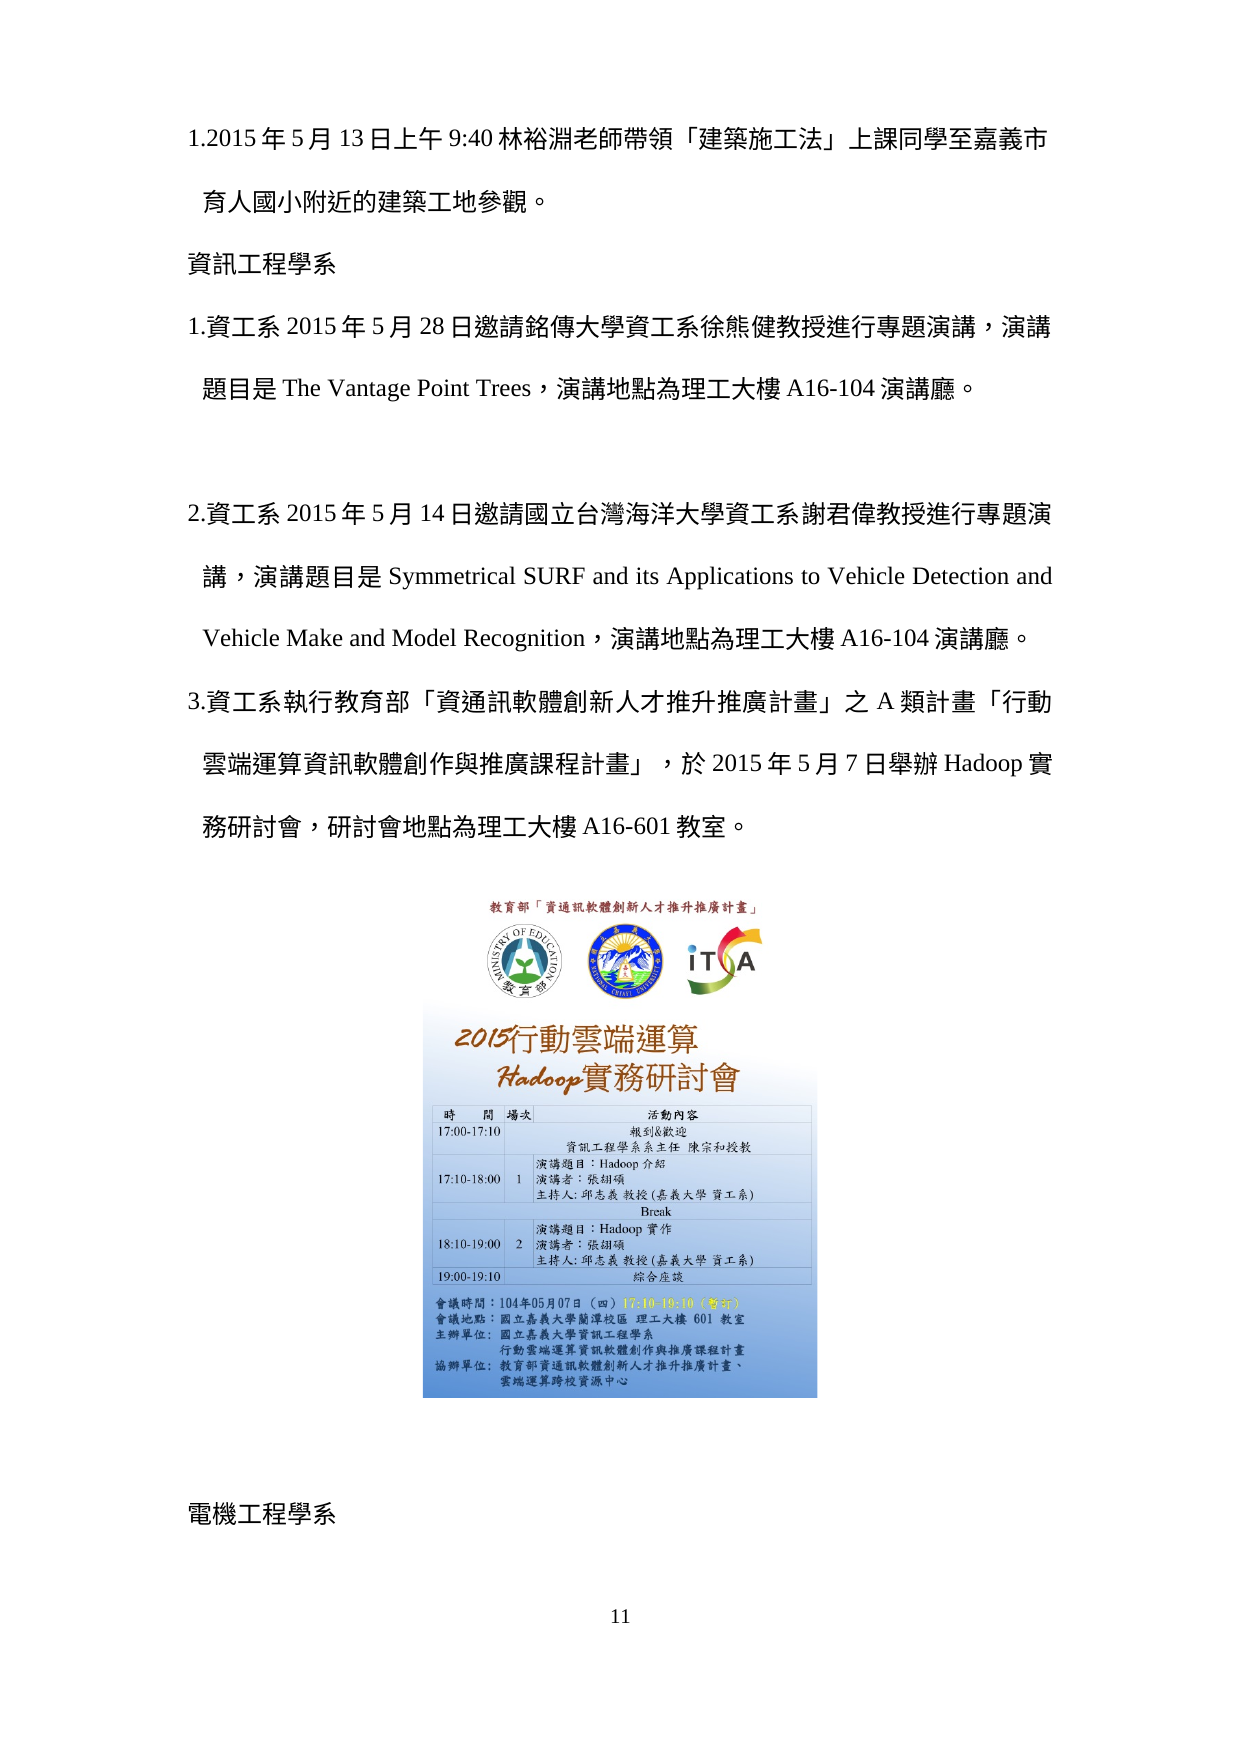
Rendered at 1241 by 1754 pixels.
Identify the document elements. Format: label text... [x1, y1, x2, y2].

text 3.資工系執行教育部「資通訊軟體創新人才推升推廣計畫」之A類計畫「行動雲端運算資訊軟體創作與推廣課程計畫」，於2015年5月7日舉辦Hadoop實務研討會，研討會地點為理工大樓A16-601教室。 [187, 659, 1053, 846]
text 1.2015年5月13日上午9:40林裕淵老師帶領「建築施工法」上課同學至嘉義市育人國小附近的建築工地參觀。 [187, 96, 1053, 221]
table_header 1.資工系2015年5月28日邀請銘傳大學資工系徐熊健教授進行專題演講，演講題目是The Vantage Point Trees，演講地點為理工大樓A16-104演講廳。 [187, 284, 1053, 409]
text 2.資工系2015年5月14日邀請國立台灣海洋大學資工系謝君偉教授進行專題演講，演講題目是Symmetrical SURF and its Applications to Vehicle Detection and Vehicle Make and Model Recognition，演講地點為理工大樓A16-104演講廳。 [187, 471, 1053, 659]
text 電機工程學系 [187, 1471, 1053, 1534]
text 資訊工程學系 [187, 221, 1053, 284]
